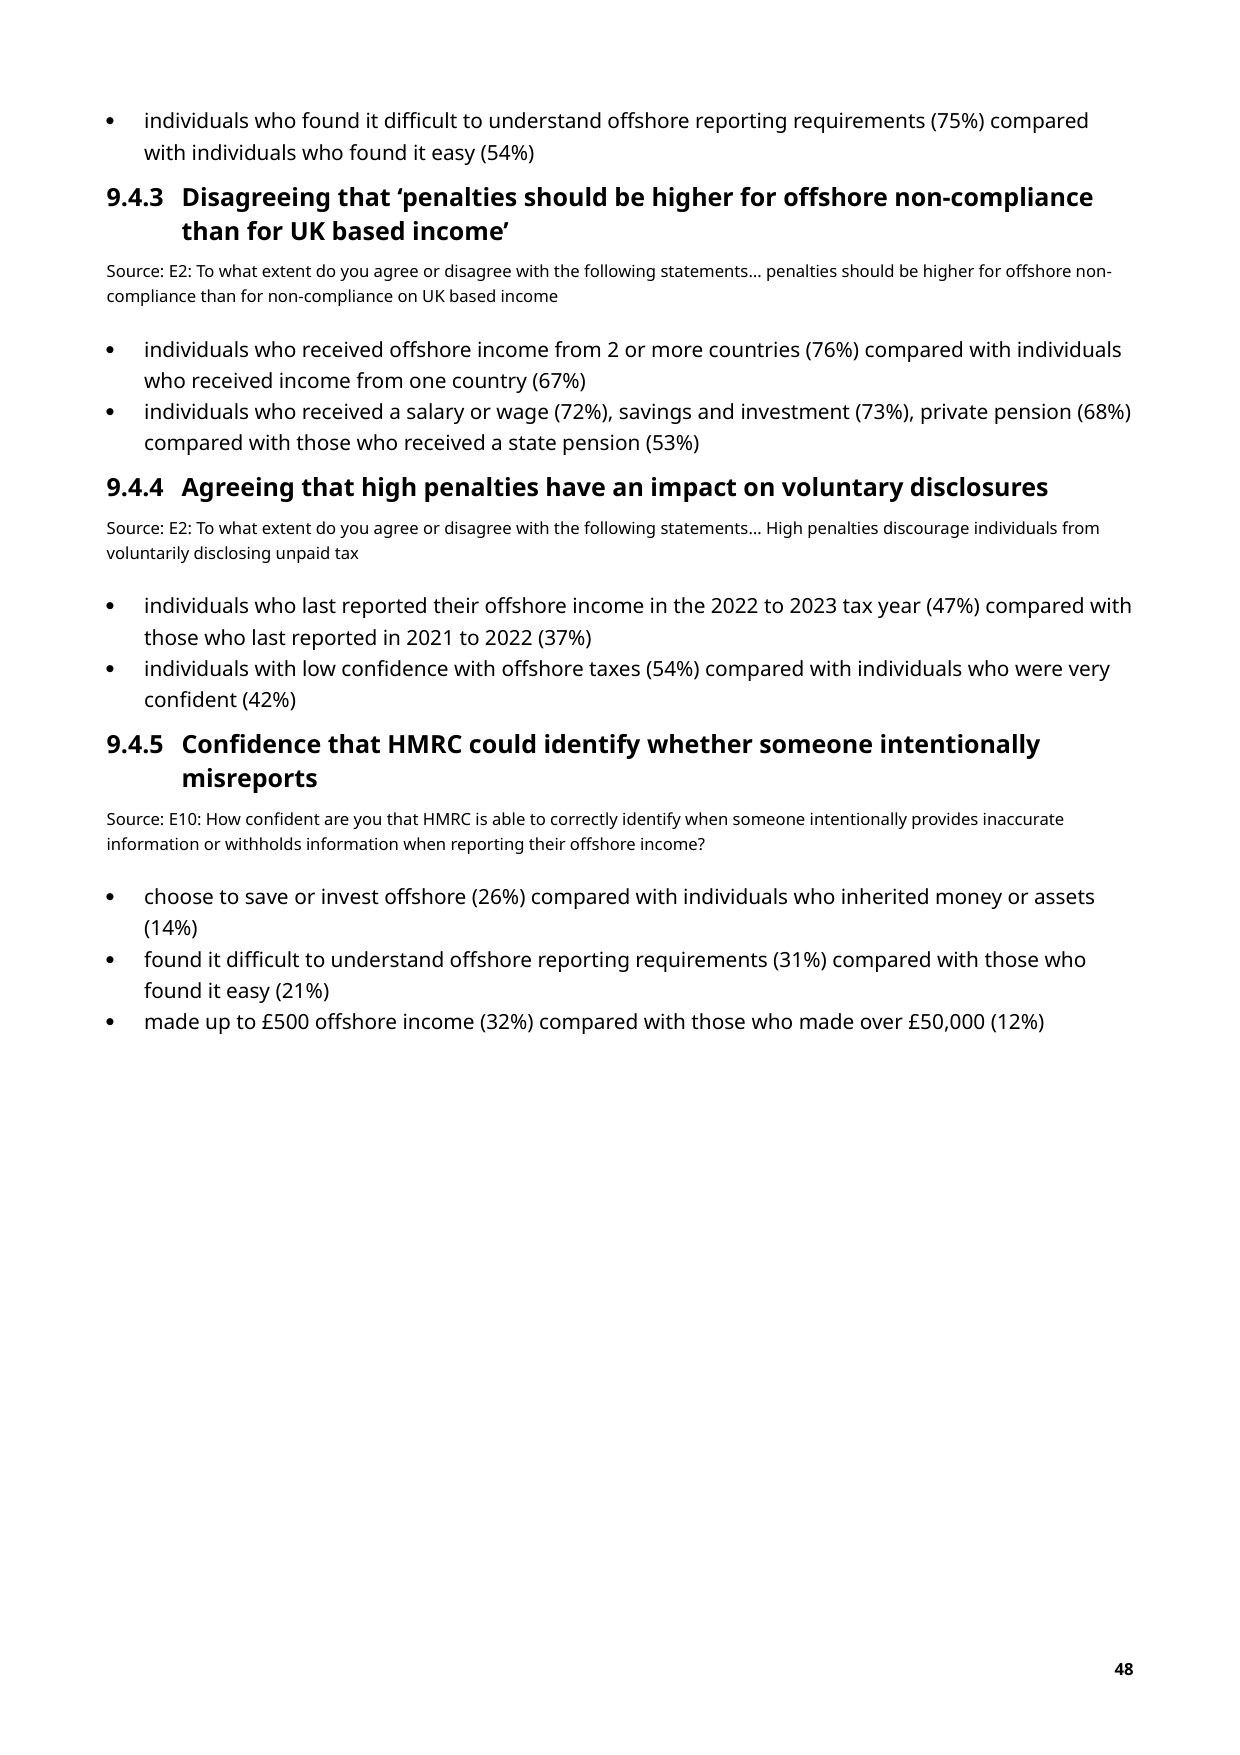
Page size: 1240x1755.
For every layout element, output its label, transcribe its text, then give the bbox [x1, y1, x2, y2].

text Source: E2: To what extent do you agree or disagree with the following statements… High penalties discourage individuals from voluntarily disclosing unpaid tax [106, 517, 1133, 564]
list individuals who received a salary or wage (72%), savings and investment (73%), private pension (68%) compared with those who received a state pension (53%) [106, 397, 1133, 457]
list individuals who last reported their offshore income in the 2022 to 2023 tax year (47%) compared with those who last reported in 2021 to 2022 (37%) [106, 591, 1133, 651]
subtitle Disagreeing that ‘penalties should be higher for offshore non-compliance than for UK based income’ [106, 179, 1133, 247]
list individuals who received offshore income from 2 or more countries (76%) compared with individuals who received income from one country (67%) [106, 335, 1133, 394]
text Source: E2: To what extent do you agree or disagree with the following statements… penalties should be higher for offshore non-compliance than for non-compliance on UK based income [106, 260, 1133, 307]
list made up to £500 offshore income (32%) compared with those who made over £50,000 (12%) [106, 1007, 1133, 1036]
text Source: E10: How confident are you that HMRC is able to correctly identify when someone intentionally provides inaccurate information or withholds information when reporting their offshore income? [106, 807, 1133, 855]
list individuals who found it difficult to understand offshore reporting requirements (75%) compared with individuals who found it easy (54%) [106, 106, 1133, 166]
subtitle Confidence that HMRC could identify whether someone intentionally misreports [106, 727, 1133, 795]
list individuals with low confidence with offshore taxes (54%) compared with individuals who were very confident (42%) [106, 654, 1133, 714]
list found it difficult to understand offshore reporting requirements (31%) compared with those who found it easy (21%) [106, 945, 1133, 1004]
subtitle Agreeing that high penalties have an impact on voluntary disclosures [106, 470, 1133, 504]
list choose to save or invest offshore (26%) compared with individuals who inherited money or assets (14%) [106, 882, 1133, 942]
